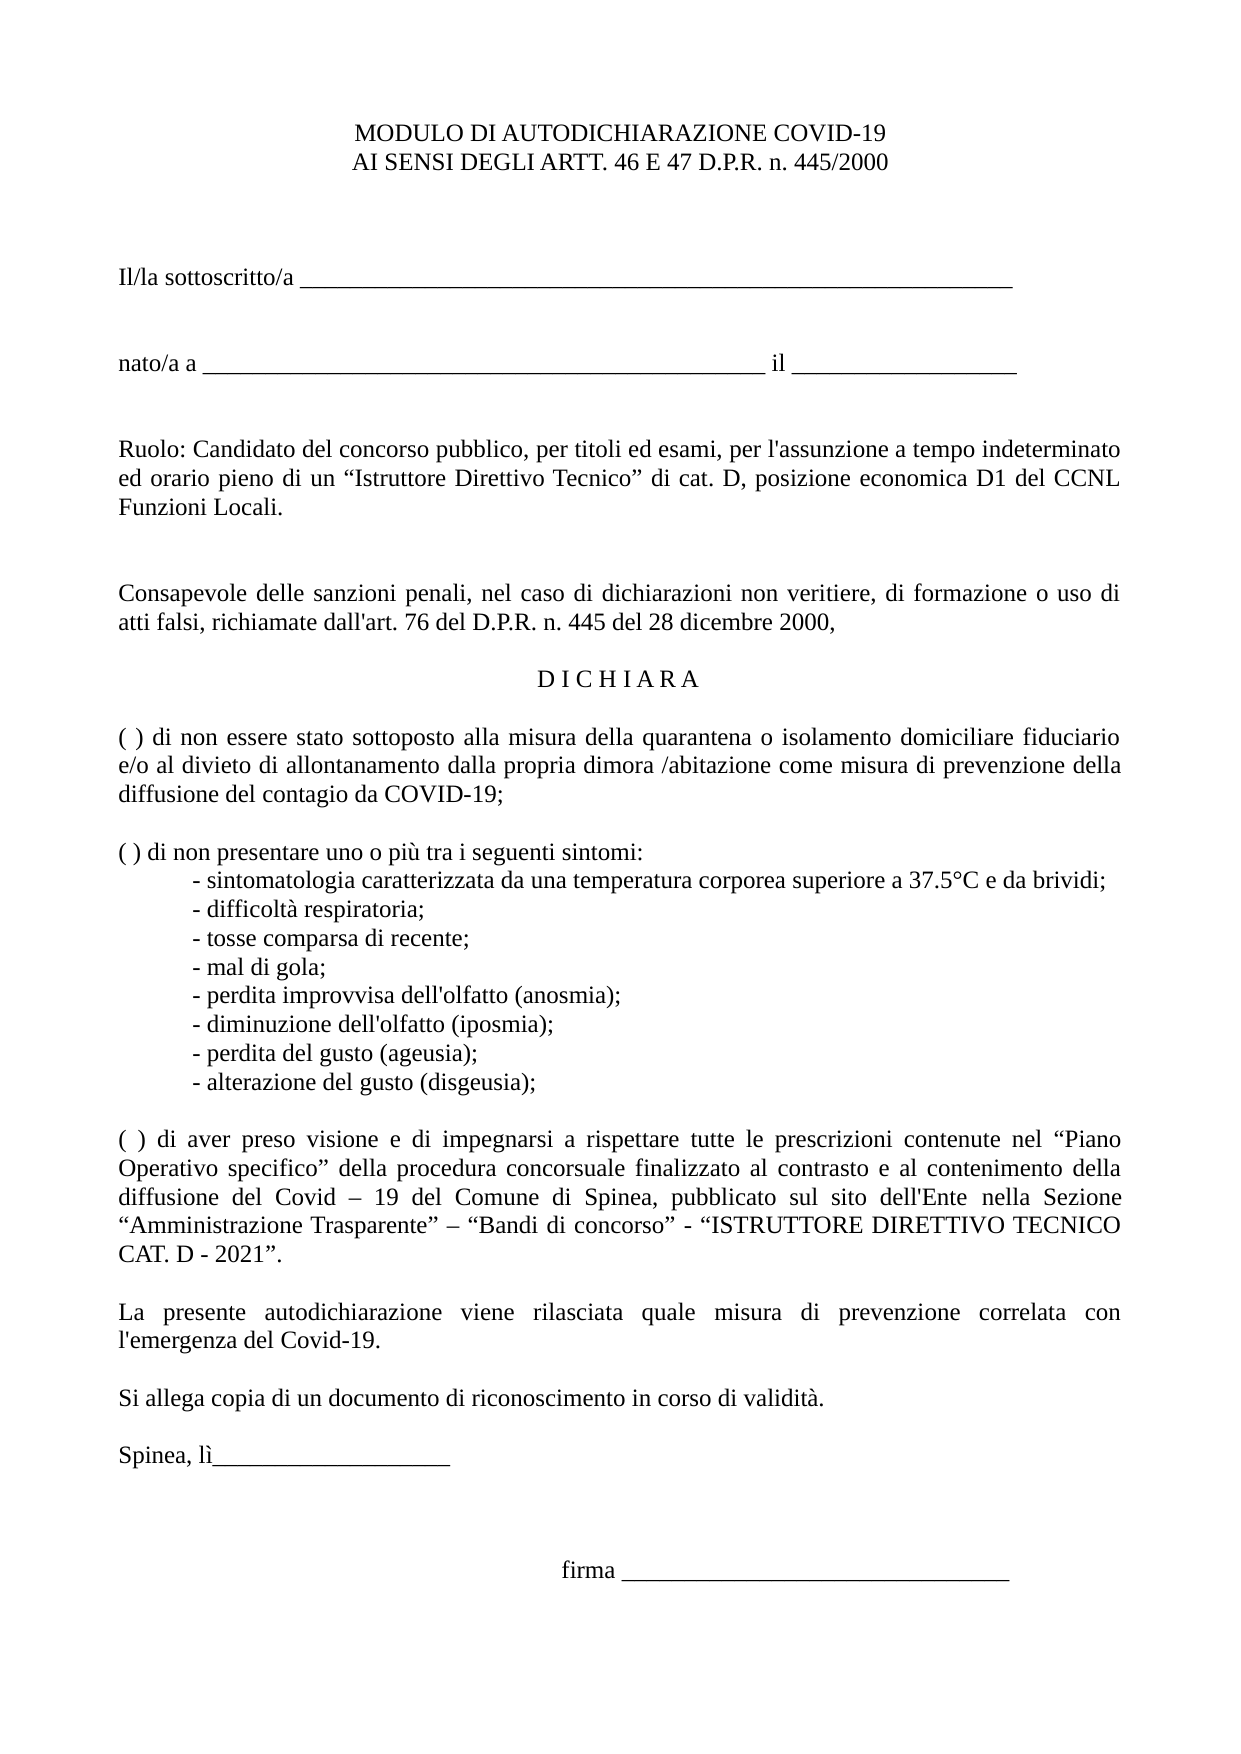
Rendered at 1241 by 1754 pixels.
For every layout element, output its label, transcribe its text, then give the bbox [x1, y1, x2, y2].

text - perdita del gusto (ageusia); [118, 1038, 1122, 1067]
text D I C H I A R A [118, 664, 1122, 693]
text AI SENSI DEGLI ARTT. 46 E 47 D.P.R. n. 445/2000 [118, 147, 1122, 176]
text ( ) di non presentare uno o più tra i seguenti sintomi: [118, 837, 1122, 866]
text La presente autodichiarazione viene rilasciata quale misura di prevenzione correlata con l'emergenza del Covid-19. [118, 1297, 1122, 1354]
text - tosse comparsa di recente; [118, 923, 1122, 952]
text Si allega copia di un documento di riconoscimento in corso di validità. [118, 1383, 1122, 1412]
text Spinea, lì___________________ [118, 1441, 1122, 1469]
text - alterazione del gusto (disgeusia); [118, 1067, 1122, 1096]
text - perdita improvvisa dell'olfatto (anosmia); [118, 981, 1122, 1009]
text Ruolo: Candidato del concorso pubblico, per titoli ed esami, per l'assunzione a tempo indeterminato ed orario pieno di un “Istruttore Direttivo Tecnico” di cat. D, posizione economica D1 del CCNL Funzioni Locali. [118, 434, 1122, 521]
text - sintomatologia caratterizzata da una temperatura corporea superiore a 37.5°C e da brividi; [118, 866, 1122, 894]
text nato/a a _____________________________________________ il __________________ [118, 348, 1122, 377]
text - diminuzione dell'olfatto (iposmia); [118, 1009, 1122, 1038]
text - mal di gola; [118, 952, 1122, 981]
text ( ) di aver preso visione e di impegnarsi a rispettare tutte le prescrizioni contenute nel “Piano Operativo specifico” della procedura concorsuale finalizzato al contrasto e al contenimento della diffusione del Covid – 19 del Comune di Spinea, pubblicato sul sito dell'Ente nella Sezione “Amministrazione Trasparente” – “Bandi di concorso” - “ISTRUTTORE DIRETTIVO TECNICO CAT. D - 2021”. [118, 1124, 1122, 1268]
text ( ) di non essere stato sottoposto alla misura della quarantena o isolamento domiciliare fiduciario e/o al divieto di allontanamento dalla propria dimora /abitazione come misura di prevenzione della diffusione del contagio da COVID-19; [118, 722, 1122, 808]
text Il/la sottoscritto/a _________________________________________________________ [118, 262, 1122, 291]
text Consapevole delle sanzioni penali, nel caso di dichiarazioni non veritiere, di formazione o uso di atti falsi, richiamate dall'art. 76 del D.P.R. n. 445 del 28 dicembre 2000, [118, 578, 1122, 636]
text MODULO DI AUTODICHIARAZIONE COVID-19 [118, 118, 1122, 147]
text firma _______________________________ [118, 1556, 1122, 1584]
text - difficoltà respiratoria; [118, 894, 1122, 923]
